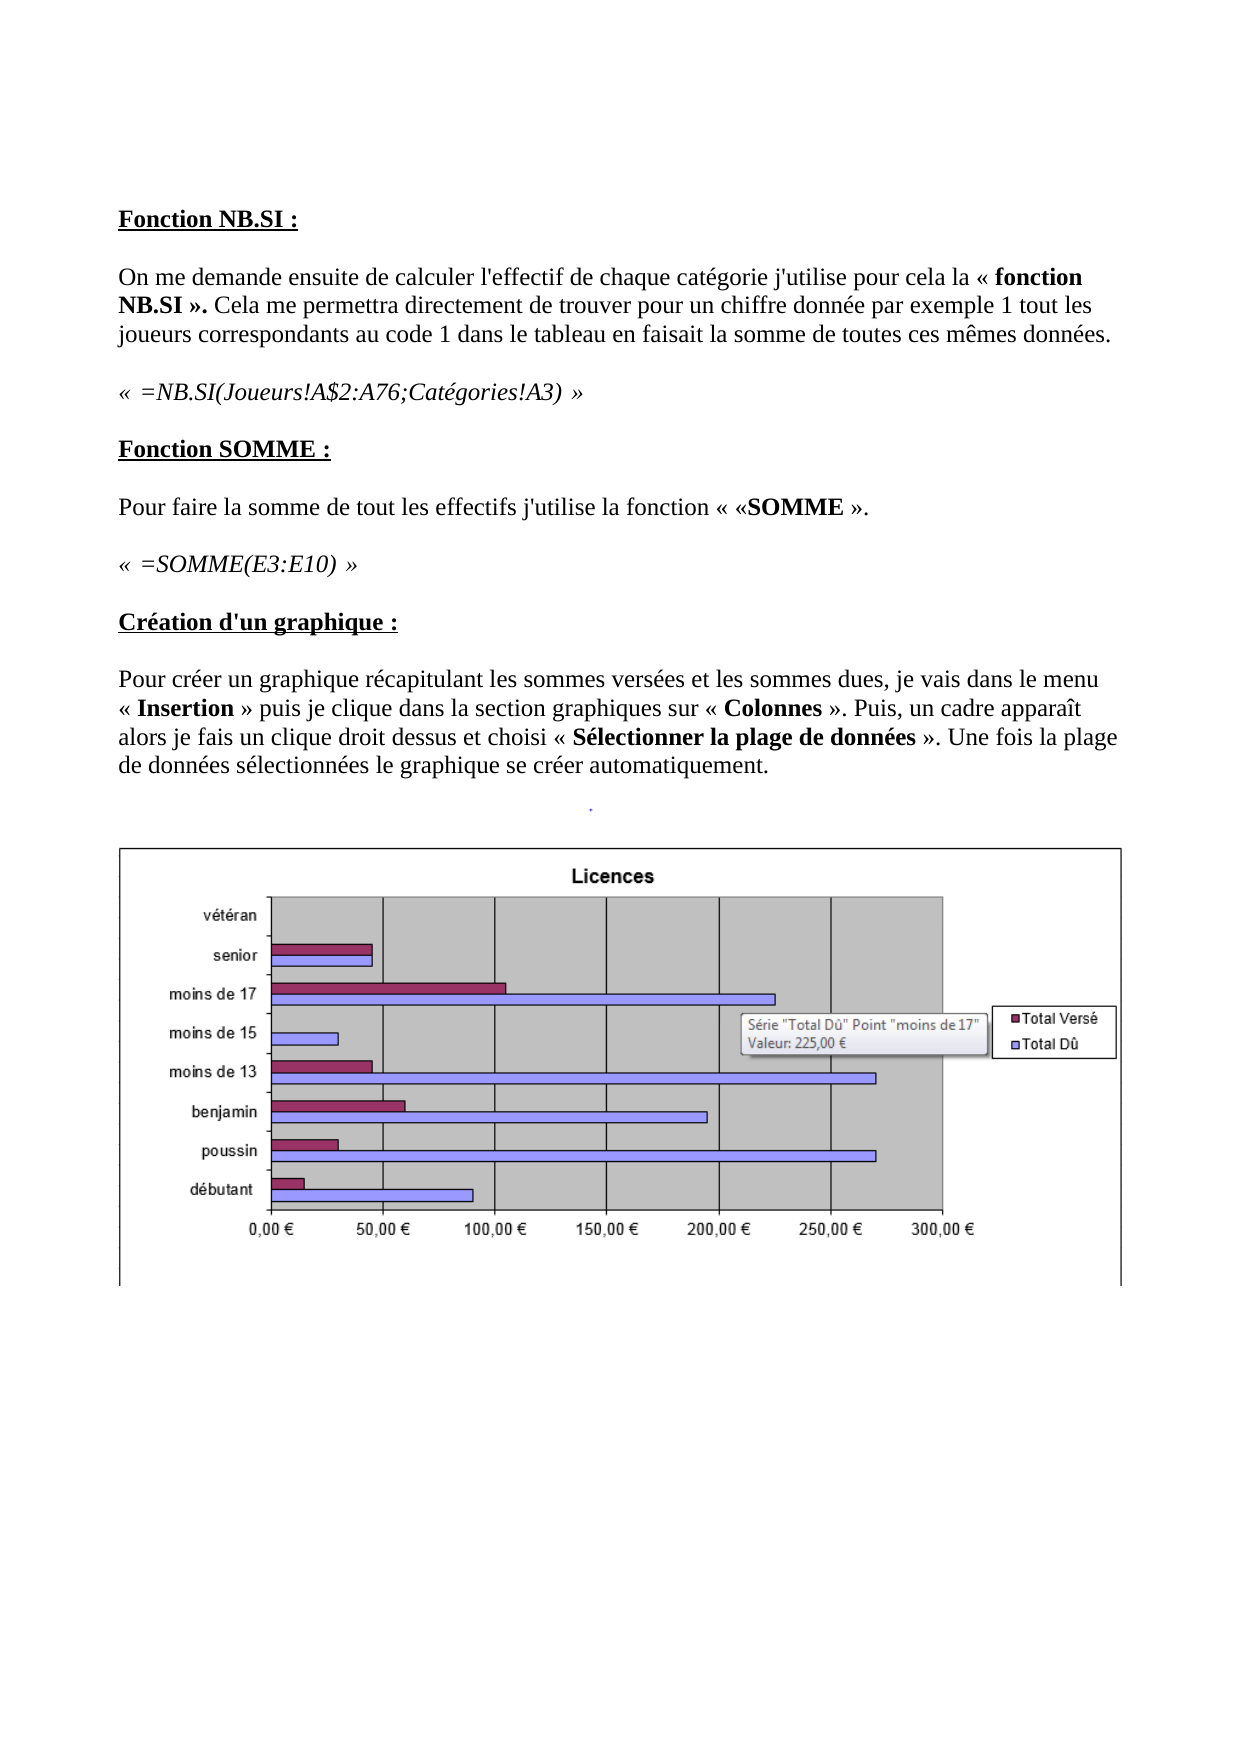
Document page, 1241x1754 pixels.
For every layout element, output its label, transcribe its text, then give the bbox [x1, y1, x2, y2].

text Fonction SOMME : [118, 434, 1122, 463]
text Pour faire la somme de tout les effectifs j'utilise la fonction « «SOMME ». [118, 492, 1122, 521]
text On me demande ensuite de calculer l'effectif de chaque catégorie j'utilise pour cela la « fonction NB.SI ». Cela me permettra directement de trouver pour un chiffre donnée par exemple 1 tout les joueurs correspondants au code 1 dans le tableau en faisait la somme de toutes ces mêmes données. [118, 262, 1122, 348]
text « =SOMME(E3:E10) » [118, 549, 1122, 578]
picture [118, 808, 1123, 1286]
text Fonction NB.SI : [118, 204, 1122, 233]
text « =NB.SI(Joueurs!A$2:A76;Catégories!A3) » [118, 377, 1122, 406]
text Création d'un graphique : [118, 607, 1122, 636]
text Pour créer un graphique récapitulant les sommes versées et les sommes dues, je vais dans le menu « Insertion » puis je clique dans la section graphiques sur « Colonnes ». Puis, un cadre apparaît alors je fais un clique droit dessus et choisi « Sélectionner la plage de données ». Une fois la plage de données sélectionnées le graphique se créer automatiquement. [118, 664, 1122, 779]
